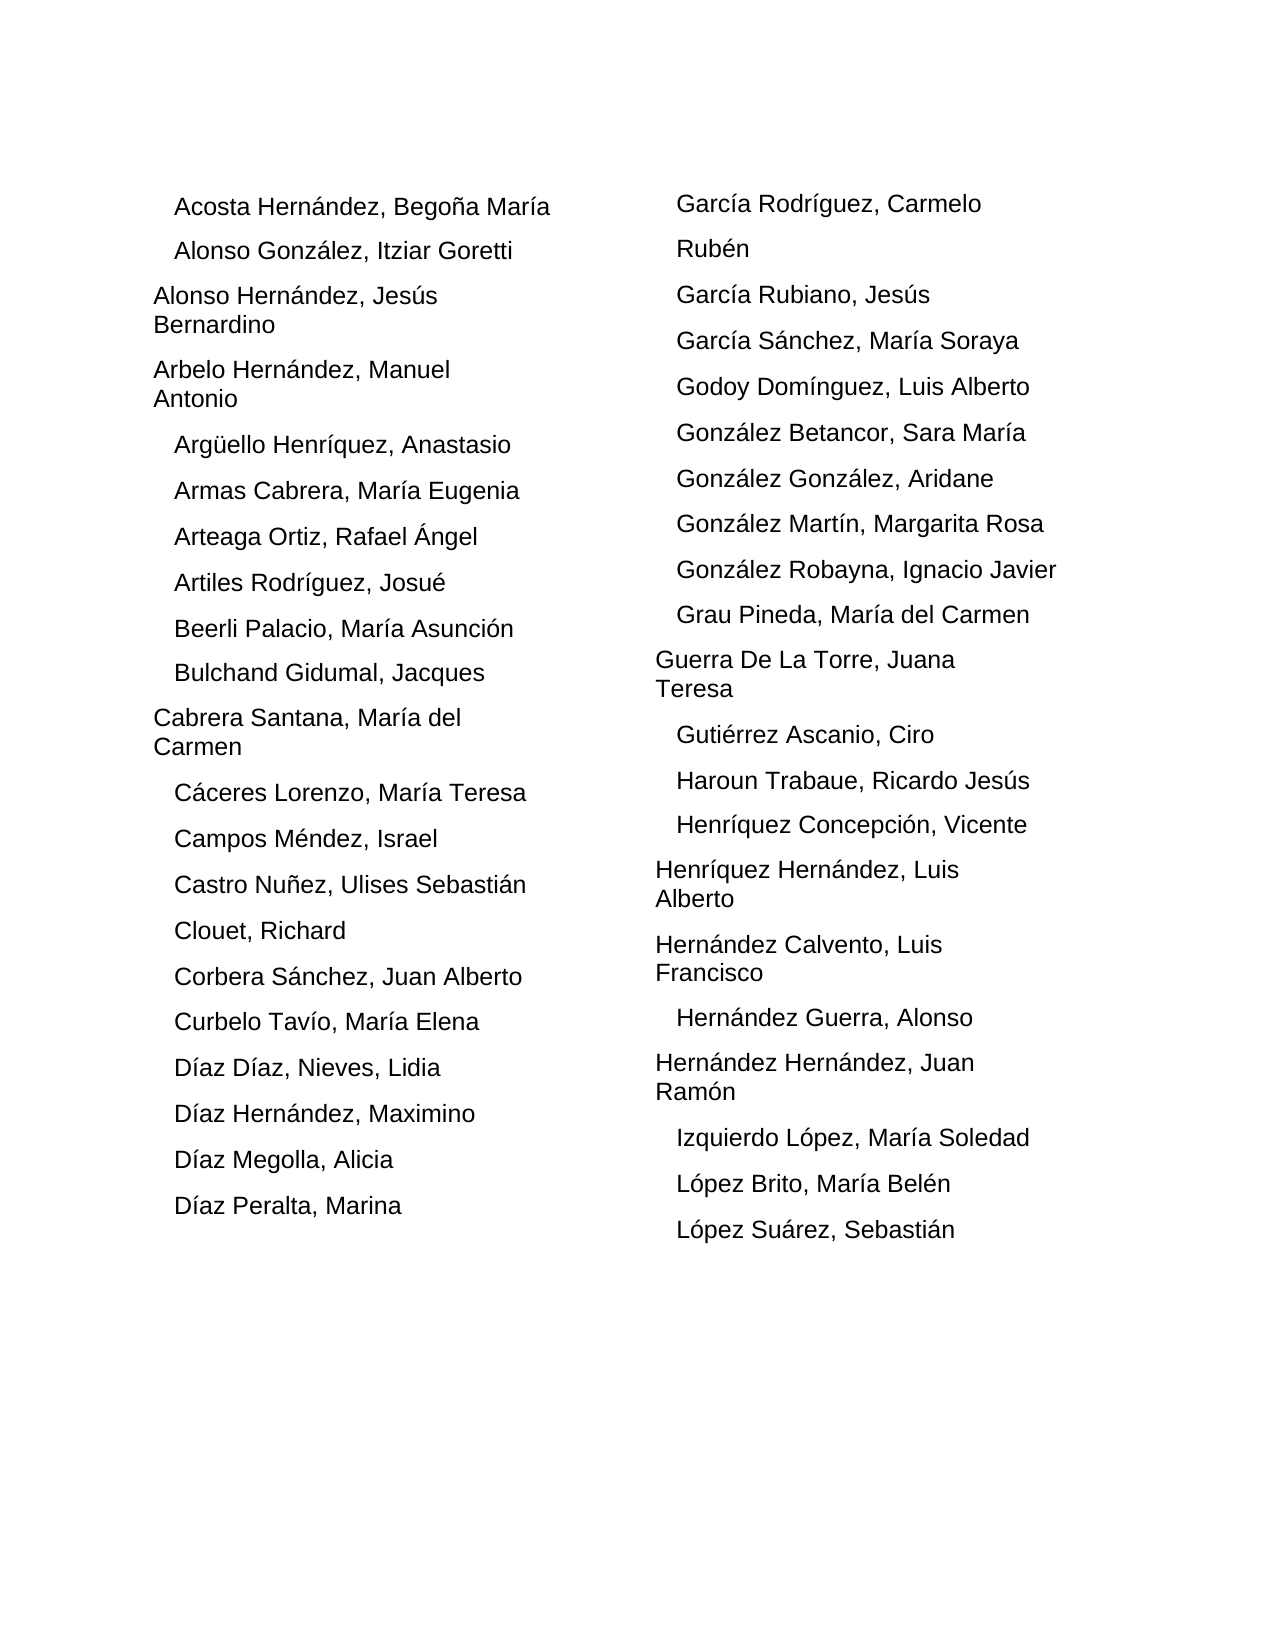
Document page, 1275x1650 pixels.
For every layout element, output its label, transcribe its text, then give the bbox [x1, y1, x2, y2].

table_cell Corbera Sánchez, Juan Alberto [153, 961, 571, 1007]
table_cell Gutiérrez Ascanio, Ciro [655, 720, 1078, 766]
table_cell Cáceres Lorenzo, María Teresa [153, 778, 571, 824]
table_cell Curbelo Tavío, María Elena [153, 1007, 571, 1053]
table_cell García Rubiano, Jesús [655, 280, 1078, 326]
table_cell Campos Méndez, Israel [153, 824, 571, 870]
table_cell Arteaga Ortiz, Rafael Ángel [153, 522, 571, 568]
table_cell Díaz Díaz, Nieves, Lidia [153, 1053, 571, 1099]
table_cell González Betancor, Sara María [655, 418, 1078, 463]
table_cell Henríquez Concepción, Vicente [655, 811, 1078, 856]
table_header Acosta Hernández, Begoña María [153, 193, 571, 237]
table_cell González González, Aridane [655, 464, 1078, 509]
table_cell Díaz Hernández, Maximino [153, 1099, 571, 1145]
table_cell Izquierdo López, María Soledad [655, 1123, 1078, 1169]
table_cell Haroun Trabaue, Ricardo Jesús [655, 766, 1078, 811]
table_cell López Brito, María Belén [655, 1169, 1078, 1215]
table_cell Artiles Rodríguez, Josué [153, 568, 571, 613]
table_cell Godoy Domínguez, Luis Alberto [655, 372, 1078, 418]
table_cell Argüello Henríquez, Anastasio [153, 430, 571, 476]
table_header García Rodríguez, Carmelo Rubén [655, 191, 1078, 280]
table_cell Armas Cabrera, María Eugenia [153, 476, 571, 522]
table_cell Alonso Hernández, Jesús Bernardino [153, 282, 571, 356]
table_cell Grau Pineda, María del Carmen [655, 601, 1078, 646]
table_cell García Sánchez, María Soraya [655, 326, 1078, 372]
table_cell Díaz Megolla, Alicia [153, 1145, 571, 1191]
table_cell Hernández Guerra, Alonso [655, 1004, 1078, 1049]
table_cell Hernández Hernández, Juan Ramón [655, 1049, 1078, 1123]
table_cell Arbelo Hernández, Manuel Antonio [153, 356, 571, 430]
table_cell Cabrera Santana, María del Carmen [153, 704, 571, 778]
table_cell Guerra De La Torre, Juana Teresa [655, 646, 1078, 720]
table_cell Bulchand Gidumal, Jacques [153, 659, 571, 704]
table_cell González Robayna, Ignacio Javier [655, 555, 1078, 601]
table_cell Beerli Palacio, María Asunción [153, 614, 571, 659]
table_cell Castro Nuñez, Ulises Sebastián [153, 870, 571, 916]
table_cell Alonso González, Itziar Goretti [153, 237, 571, 282]
table_cell Henríquez Hernández, Luis Alberto [655, 856, 1078, 930]
table_cell González Martín, Margarita Rosa [655, 509, 1078, 555]
table_cell Hernández Calvento, Luis Francisco [655, 930, 1078, 1004]
table_cell Díaz Peralta, Marina [153, 1191, 571, 1201]
table_cell Clouet, Richard [153, 916, 571, 961]
